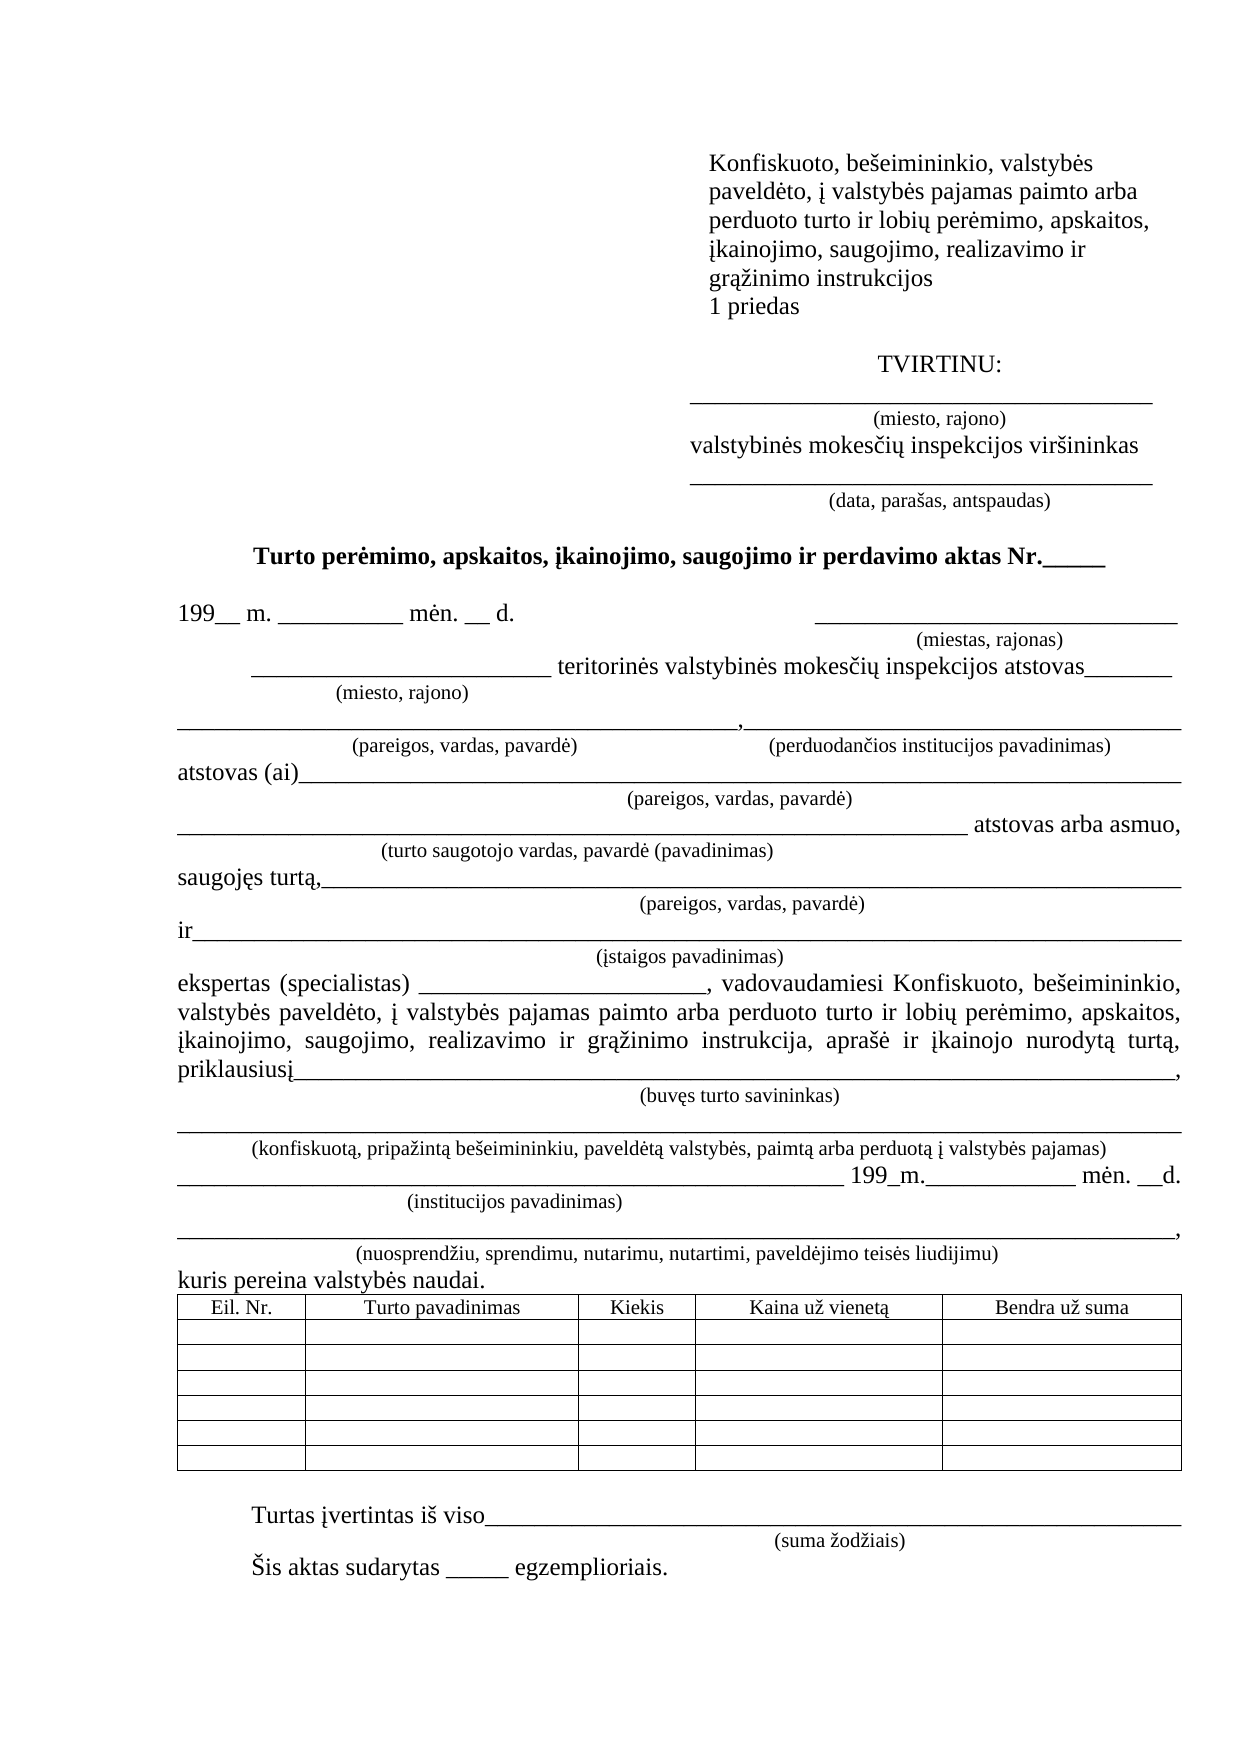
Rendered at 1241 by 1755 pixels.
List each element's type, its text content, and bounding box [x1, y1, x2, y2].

text Turto perėmimo, apskaitos, įkainojimo, saugojimo ir perdavimo aktas Nr._____ [177, 541, 1181, 569]
table_cell [696, 1421, 942, 1445]
text (miestas, rajonas) [177, 627, 1181, 651]
text , [177, 1213, 1181, 1241]
table_cell [943, 1371, 1181, 1394]
text 199_m.____________ mėn. __d. [177, 1160, 1181, 1188]
table_cell [306, 1320, 578, 1344]
table_cell [306, 1396, 578, 1420]
text (institucijos pavadinimas) [177, 1188, 1181, 1213]
text Turtas įvertintas iš viso [177, 1500, 1181, 1528]
text _____________________________________ [177, 378, 1181, 406]
text (konfiskuotą, pripažintą bešeimininkiu, paveldėtą valstybės, paimtą arba perduotą į valstybės pajamas) [177, 1136, 1181, 1160]
text (miesto, rajono) [177, 406, 1181, 430]
text 1 priedas [177, 291, 1181, 320]
text grąžinimo instrukcijos [177, 263, 1181, 291]
table_cell [579, 1371, 695, 1394]
text Šis aktas sudarytas _____ egzemplioriais. [177, 1552, 1181, 1581]
table_header Bendra už suma [943, 1295, 1181, 1319]
text (miesto, rajono) [177, 680, 1181, 704]
table_cell [943, 1345, 1181, 1369]
text atstovas arba asmuo, [177, 809, 1181, 838]
text _____________________________________ [177, 459, 1181, 488]
text įkainojimo, saugojimo, realizavimo ir [177, 234, 1181, 263]
table_cell [943, 1396, 1181, 1420]
text perduoto turto ir lobių perėmimo, apskaitos, [177, 205, 1181, 234]
text (data, parašas, antspaudas) [177, 488, 1181, 512]
text (buvęs turto savininkas) [177, 1083, 1181, 1107]
table_cell [306, 1371, 578, 1394]
text kuris pereina valstybės naudai. [177, 1265, 1181, 1294]
table_cell [306, 1421, 578, 1445]
text ekspertas (specialistas) _______________________, vadovaudamiesi Konfiskuoto, bešeimininkio, valstybės paveldėto, į valstybės pajamas paimto arba perduoto turto ir lobių perėmimo, apskaitos, įkainojimo, saugojimo, realizavimo ir grąžinimo instrukcija, aprašė ir įkainojo nurodytą turtą, priklausiusį , [177, 968, 1181, 1083]
text (suma žodžiais) [177, 1528, 1181, 1552]
table_cell [579, 1421, 695, 1445]
table_cell [178, 1446, 305, 1470]
text ,___________________________________ [177, 704, 1181, 733]
table_cell [306, 1446, 578, 1470]
table_header Turto pavadinimas [306, 1295, 578, 1319]
text (nuosprendžiu, sprendimu, nutarimu, nutartimi, paveldėjimo teisės liudijimu) [177, 1241, 1181, 1265]
text TVIRTINU: [177, 349, 1181, 378]
table_cell [579, 1320, 695, 1344]
table_cell [178, 1345, 305, 1369]
text ir [177, 915, 1181, 944]
table_cell [696, 1446, 942, 1470]
text (pareigos, vardas, pavardė) (perduodančios institucijos pavadinimas) [177, 733, 1181, 757]
table_cell [696, 1345, 942, 1369]
table_cell [943, 1421, 1181, 1445]
table_cell [696, 1396, 942, 1420]
table_cell [943, 1320, 1181, 1344]
table_cell [579, 1446, 695, 1470]
text (įstaigos pavadinimas) [177, 944, 1181, 968]
table_header Kiekis [579, 1295, 695, 1319]
text Konfiskuoto, bešeimininkio, valstybės [177, 148, 1181, 176]
table_cell [579, 1345, 695, 1369]
table_cell [178, 1371, 305, 1394]
table_header Kaina už vienetą [696, 1295, 942, 1319]
table_header Eil. Nr. [178, 1295, 305, 1319]
text paveldėto, į valstybės pajamas paimto arba [177, 176, 1181, 205]
table_cell [579, 1396, 695, 1420]
text valstybinės mokesčių inspekcijos viršininkas [177, 430, 1181, 459]
text ________________________ teritorinės valstybinės mokesčių inspekcijos atstovas_______ [177, 651, 1181, 680]
table_cell [943, 1446, 1181, 1470]
text atstovas (ai) [177, 757, 1181, 785]
table_cell [696, 1320, 942, 1344]
table_cell [178, 1320, 305, 1344]
text 199__ m. __________ mėn. __ d. _____________________________ [177, 598, 1181, 627]
text saugojęs turtą, [177, 862, 1181, 891]
table_cell [696, 1371, 942, 1394]
text (pareigos, vardas, pavardė) [177, 891, 1181, 915]
table_cell [178, 1396, 305, 1420]
text (turto saugotojo vardas, pavardė (pavadinimas) [177, 838, 1181, 862]
table_cell [306, 1345, 578, 1369]
text (pareigos, vardas, pavardė) [177, 785, 1181, 809]
table_cell [178, 1421, 305, 1445]
